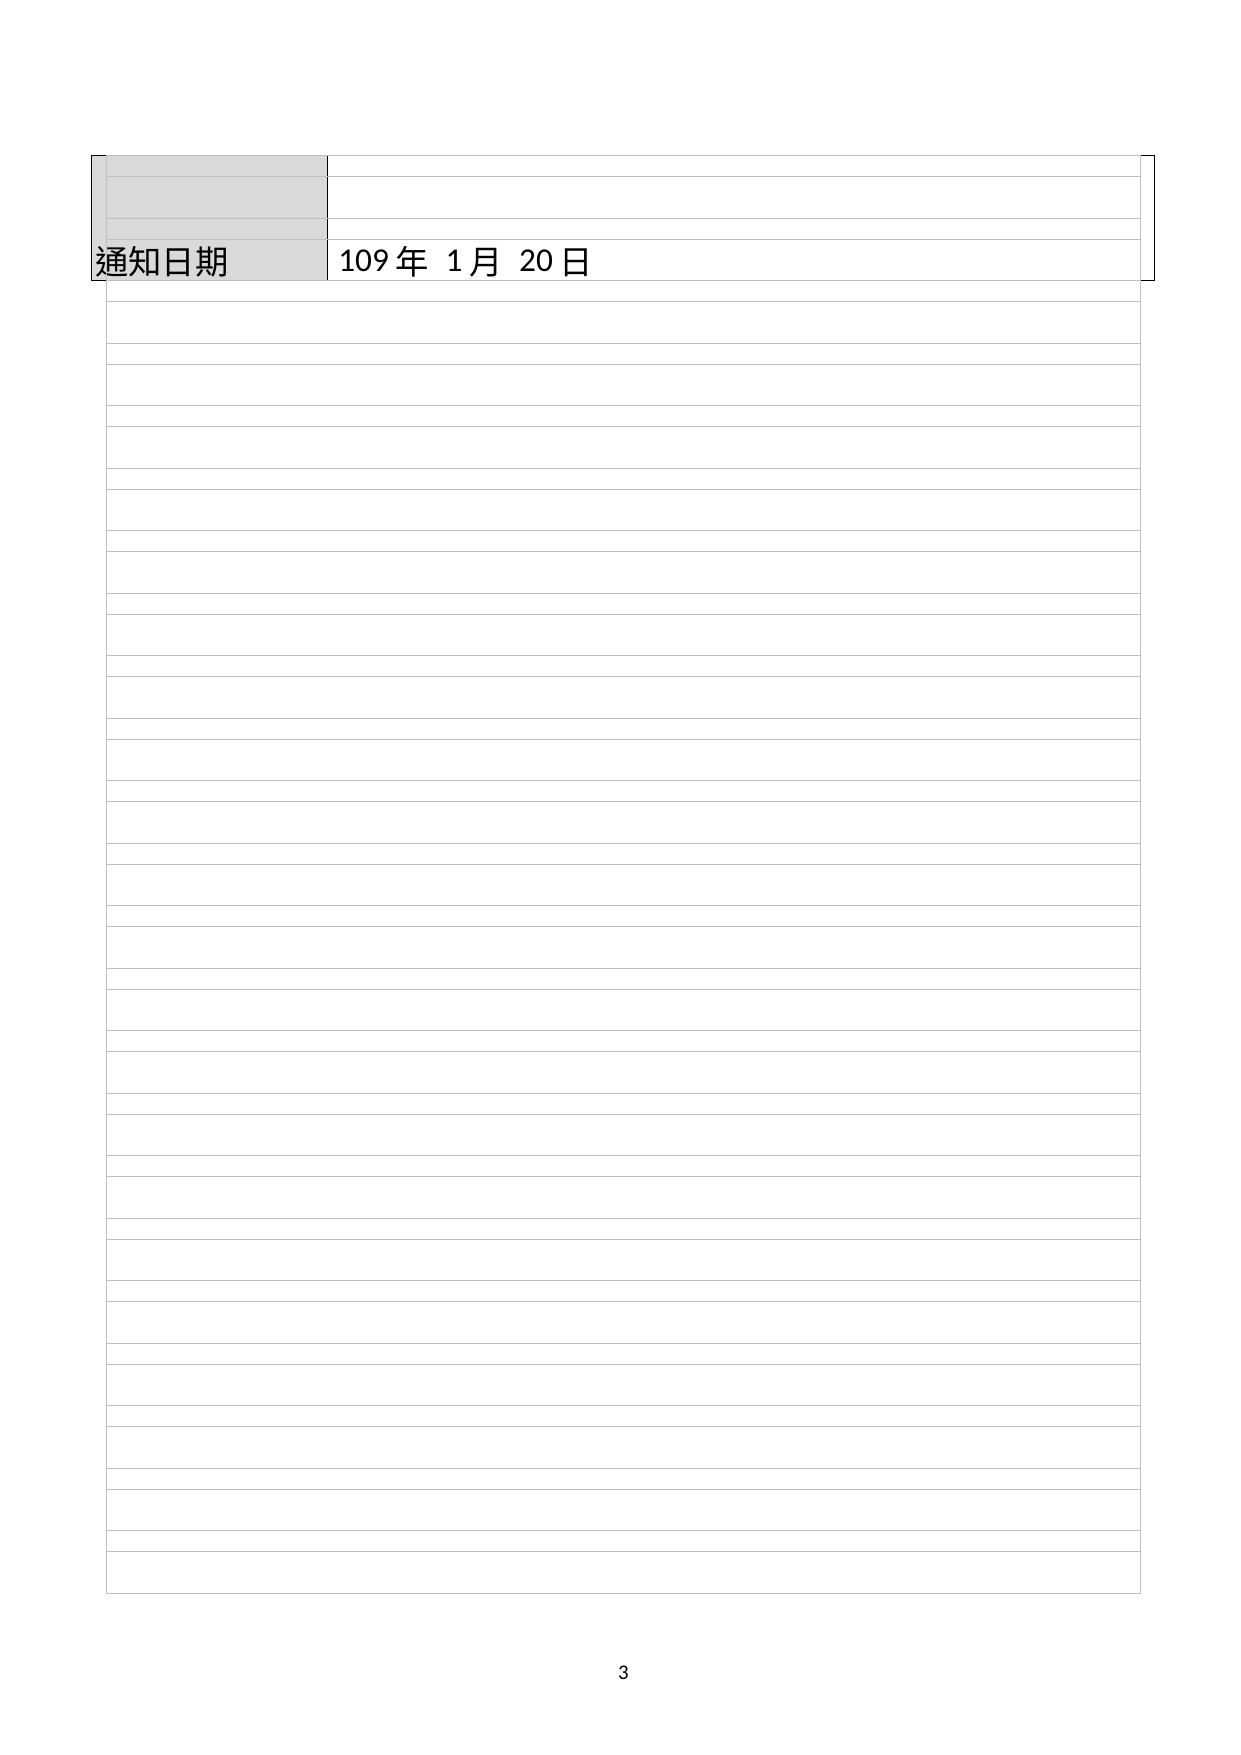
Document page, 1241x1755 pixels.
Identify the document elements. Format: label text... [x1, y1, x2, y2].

table_cell [328, 177, 1140, 218]
table_cell 109年 1月 20日 [328, 240, 1140, 280]
table_cell 通知日期 [107, 156, 327, 176]
table_cell 通知日期 [107, 177, 327, 218]
table_cell 通知日期 [92, 156, 106, 280]
table_cell 通知日期 [107, 219, 327, 239]
table_cell [328, 219, 1140, 239]
table_cell 通知日期 [107, 240, 327, 280]
table_cell [1141, 156, 1154, 280]
table_cell [328, 156, 1140, 176]
